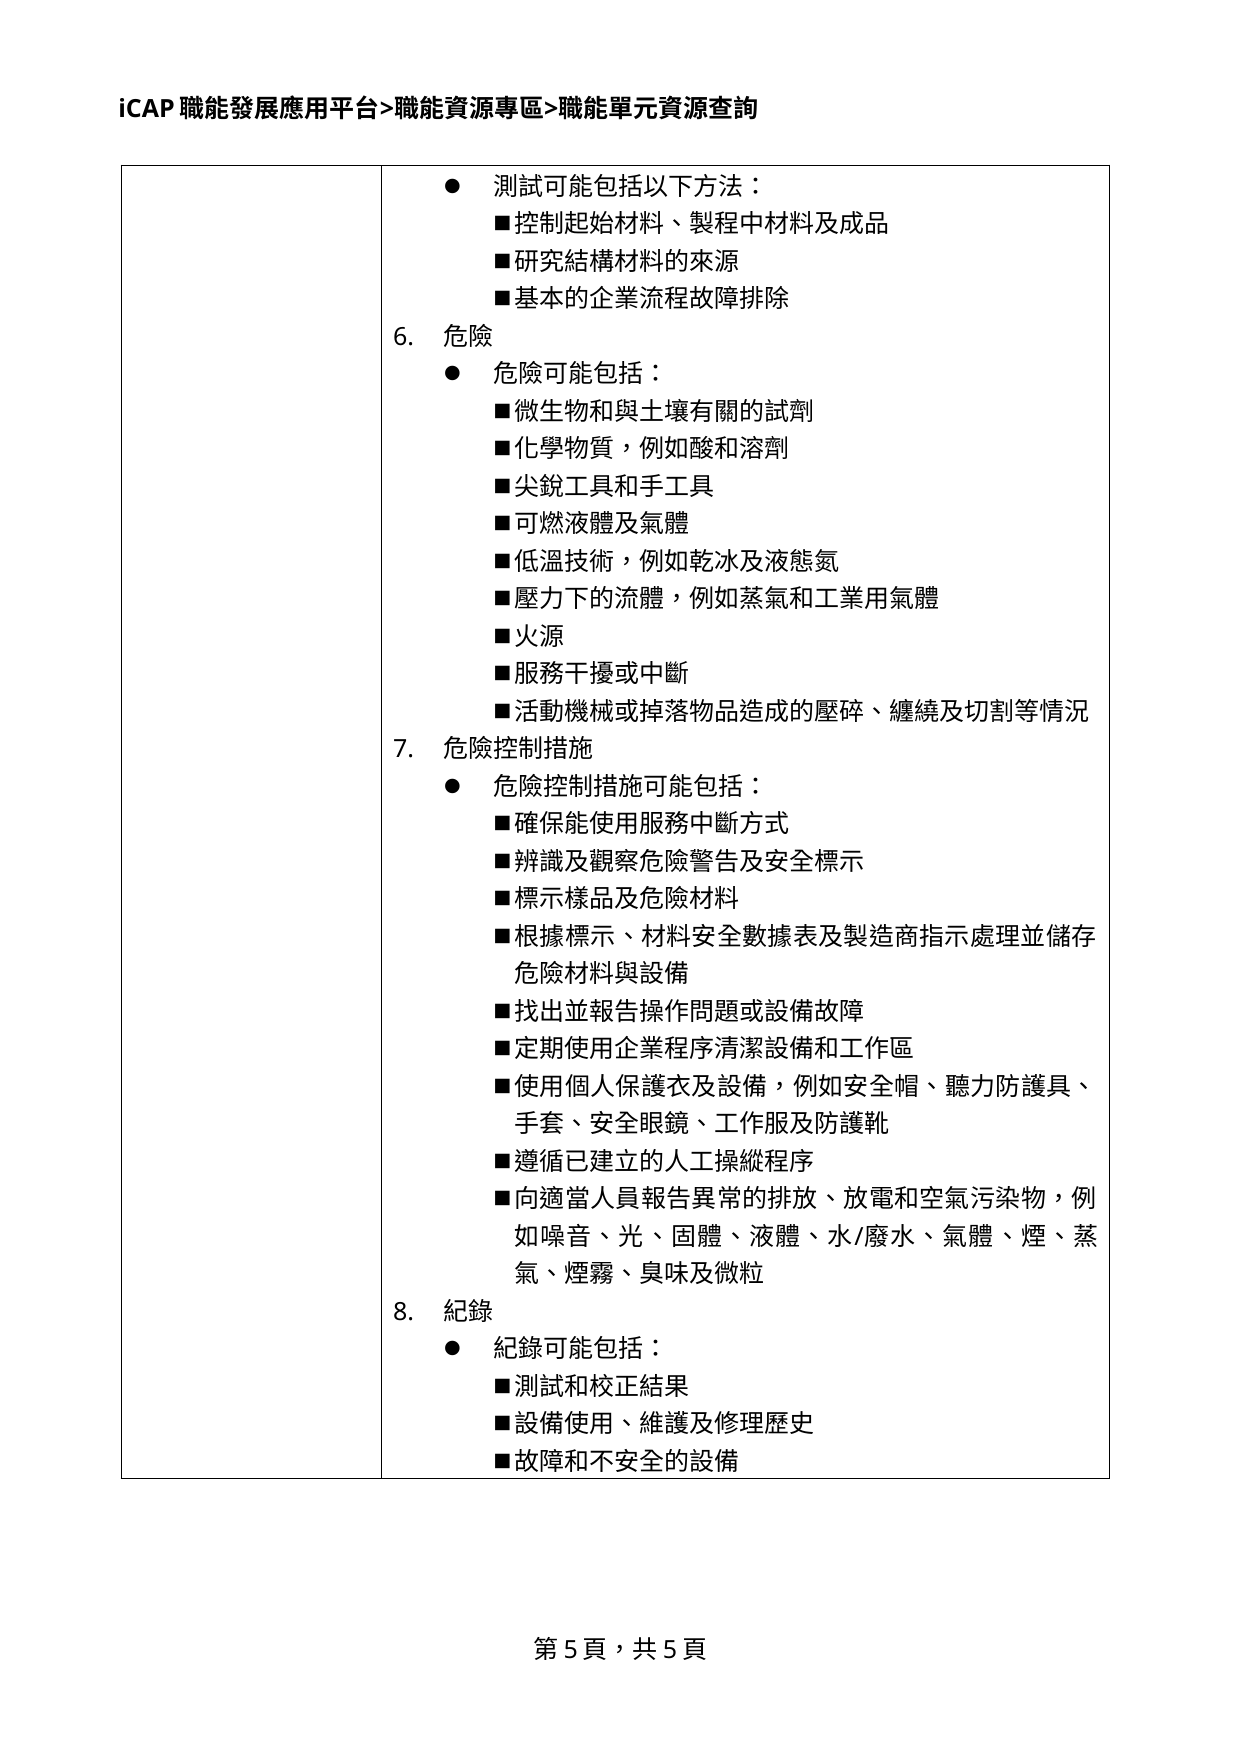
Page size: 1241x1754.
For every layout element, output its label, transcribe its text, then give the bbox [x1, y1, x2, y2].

table_cell [122, 166, 381, 1478]
table_cell 作業規範 參考產業作業規範及/或國際標準時，應使用最新版本 標準、規範、程序及/或企業要求 SOPs 其他相關國際標準，例如： ISO 5269 紙漿-物理測試用化驗單的準備 ISO 9142:2003 黏合劑 - 測試接頭用標準實驗室老化條件下選擇指南 藥品優良製造規範 校正及維護時程 數據品質程序 企業紀錄及報告程序 設備啟用、操作及關閉程序 材料安全數據表 材料、生產及產品規格 國家測量規章及準則 優良實驗室操作規範 生產和實驗室時程 品質手冊、設備及程序手冊 標準作業程序 作為測試/程序基礎的機械準則及概念 作為測試/程序基礎的機械準則及概念可能包括： 物質、原子間力及分子間力與物質狀態 質量、重量、力、壓力及能量 內聚/附著力、摩擦力及滑脫阻力 彈性、硬度、延展性、延伸性、材料強度、彈性極限、彈性模數及極限應力 電學概念，包括電場、伏特、電流、電阻及交流電/直流電 彈性、硬度、材料強度、塑性、滲透性及分散 準備樣本及測試件 準備樣本及測試件可能包括以下流程： 切割 修整 機械加工 蝕刻 機械測試及程序 機械測試及程序可能包括： 黏著強度 材料的彈性性質及強度 滑脫阻力及摩擦力 黏度及扭力矩 潛變及耐久性 磨耗、硬度、衝擊、壓痕及抗穿透性 利用壓力計和測力計進行壓力及/或真空測試 測試 測試可能包括以下方法： 控制起始材料、製程中材料及成品 研究結構材料的來源 基本的企業流程故障排除 危險 危險可能包括： 微生物和與土壤有關的試劑 化學物質，例如酸和溶劑 尖銳工具和手工具 可燃液體及氣體 低溫技術，例如乾冰及液態氮 壓力下的流體，例如蒸氣和工業用氣體 火源 服務干擾或中斷 活動機械或掉落物品造成的壓碎、纏繞及切割等情況 危險控制措施 危險控制措施可能包括： 確保能使用服務中斷方式 辨識及觀察危險警告及安全標示 標示樣品及危險材料 根據標示、材料安全數據表及製造商指示處理並儲存危險材料與設備 找出並報告操作問題或設備故障 定期使用企業程序清潔設備和工作區 使用個人保護衣及設備，例如安全帽、聽力防護具、手套、安全眼鏡、工作服及防護靴 遵循已建立的人工操縱程序 向適當人員報告異常的排放、放電和空氣污染物，例如噪音、光、固體、液體、水/廢水、氣體、煙、蒸氣、煙霧、臭味及微粒 紀錄 紀錄可能包括： 測試和校正結果 設備使用、維護及修理歷史 故障和不安全的設備 [382, 166, 1109, 1478]
